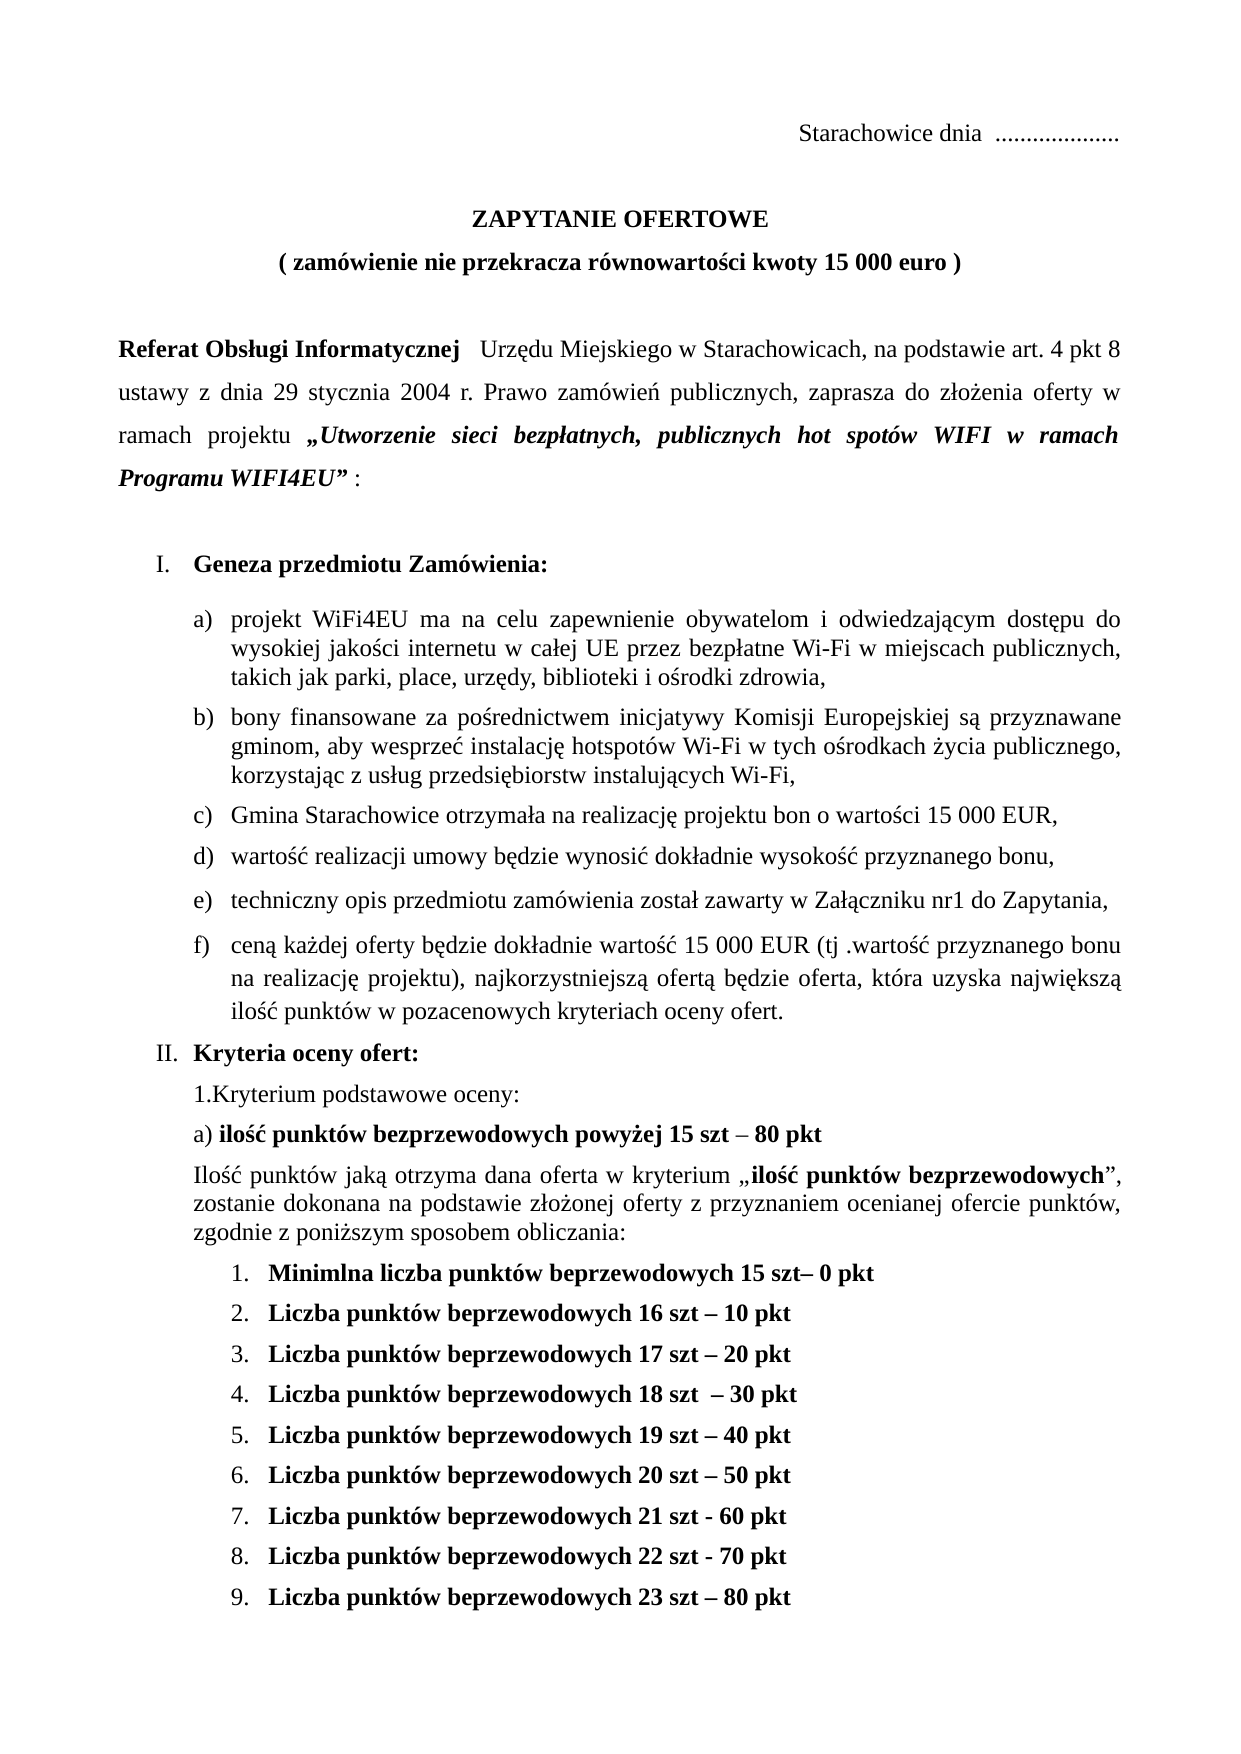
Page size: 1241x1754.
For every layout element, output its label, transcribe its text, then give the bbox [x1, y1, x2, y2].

text ( zamówienie nie przekracza równowartości kwoty 15 000 euro ) [118, 247, 1122, 276]
list bony finansowane za pośrednictwem inicjatywy Komisji Europejskiej są przyznawane gminom, aby wesprzeć instalację hotspotów Wi-Fi w tych ośrodkach życia publicznego, korzystając z usług przedsiębiorstw instalujących Wi-Fi, [193, 702, 1122, 788]
list Gmina Starachowice otrzymała na realizację projektu bon o wartości 15 000 EUR, [193, 800, 1122, 829]
text Starachowice dnia .................... [118, 118, 1122, 147]
list projekt WiFi4EU ma na celu zapewnienie obywatelom i odwiedzającym dostępu do wysokiej jakości internetu w całej UE przez bezpłatne Wi-Fi w miejscach publicznych, takich jak parki, place, urzędy, biblioteki i ośrodki zdrowia, [193, 604, 1122, 691]
list Liczba punktów beprzewodowych 16 szt – 10 pkt [231, 1298, 1122, 1327]
list Liczba punktów beprzewodowych 17 szt – 20 pkt [231, 1339, 1122, 1368]
list Liczba punktów beprzewodowych 20 szt – 50 pkt [231, 1460, 1122, 1489]
text ZAPYTANIE OFERTOWE [118, 204, 1122, 233]
list Ilość punktów jaką otrzyma dana oferta w kryterium „ilość punktów bezprzewodowych”, zostanie dokonana na podstawie złożonej oferty z przyznaniem ocenianej ofercie punktów, zgodnie z poniższym sposobem obliczania: [156, 1160, 1122, 1246]
list Minimlna liczba punktów beprzewodowych 15 szt– 0 pkt [231, 1258, 1122, 1287]
list wartość realizacji umowy będzie wynosić dokładnie wysokość przyznanego bonu, [193, 841, 1122, 869]
list Liczba punktów beprzewodowych 19 szt – 40 pkt [231, 1420, 1122, 1449]
list Liczba punktów beprzewodowych 18 szt – 30 pkt [231, 1379, 1122, 1408]
list Kryteria oceny ofert: [156, 1038, 1122, 1067]
list a) ilość punktów bezprzewodowych powyżej 15 szt – 80 pkt [156, 1119, 1122, 1148]
list Liczba punktów beprzewodowych 22 szt - 70 pkt [231, 1541, 1122, 1570]
list Liczba punktów beprzewodowych 21 szt - 60 pkt [231, 1501, 1122, 1530]
list Geneza przedmiotu Zamówienia: [156, 549, 1122, 578]
list ceną każdej oferty będzie dokładnie wartość 15 000 EUR (tj .wartość przyznanego bonu na realizację projektu), najkorzystniejszą ofertą będzie oferta, która uzyska największą ilość punktów w pozacenowych kryteriach oceny ofert. [193, 926, 1122, 1026]
list techniczny opis przedmiotu zamówienia został zawarty w Załączniku nr1 do Zapytania, [193, 881, 1122, 915]
list 1.Kryterium podstawowe oceny: [156, 1079, 1122, 1107]
text Referat Obsługi Informatycznej Urzędu Miejskiego w Starachowicach, na podstawie art. 4 pkt 8 ustawy z dnia 29 stycznia 2004 r. Prawo zamówień publicznych, zaprasza do złożenia oferty w ramach projektu „Utworzenie sieci bezpłatnych, publicznych hot spotów WIFI w ramach Programu WIFI4EU” : [118, 334, 1122, 492]
list Liczba punktów beprzewodowych 23 szt – 80 pkt [231, 1582, 1122, 1611]
